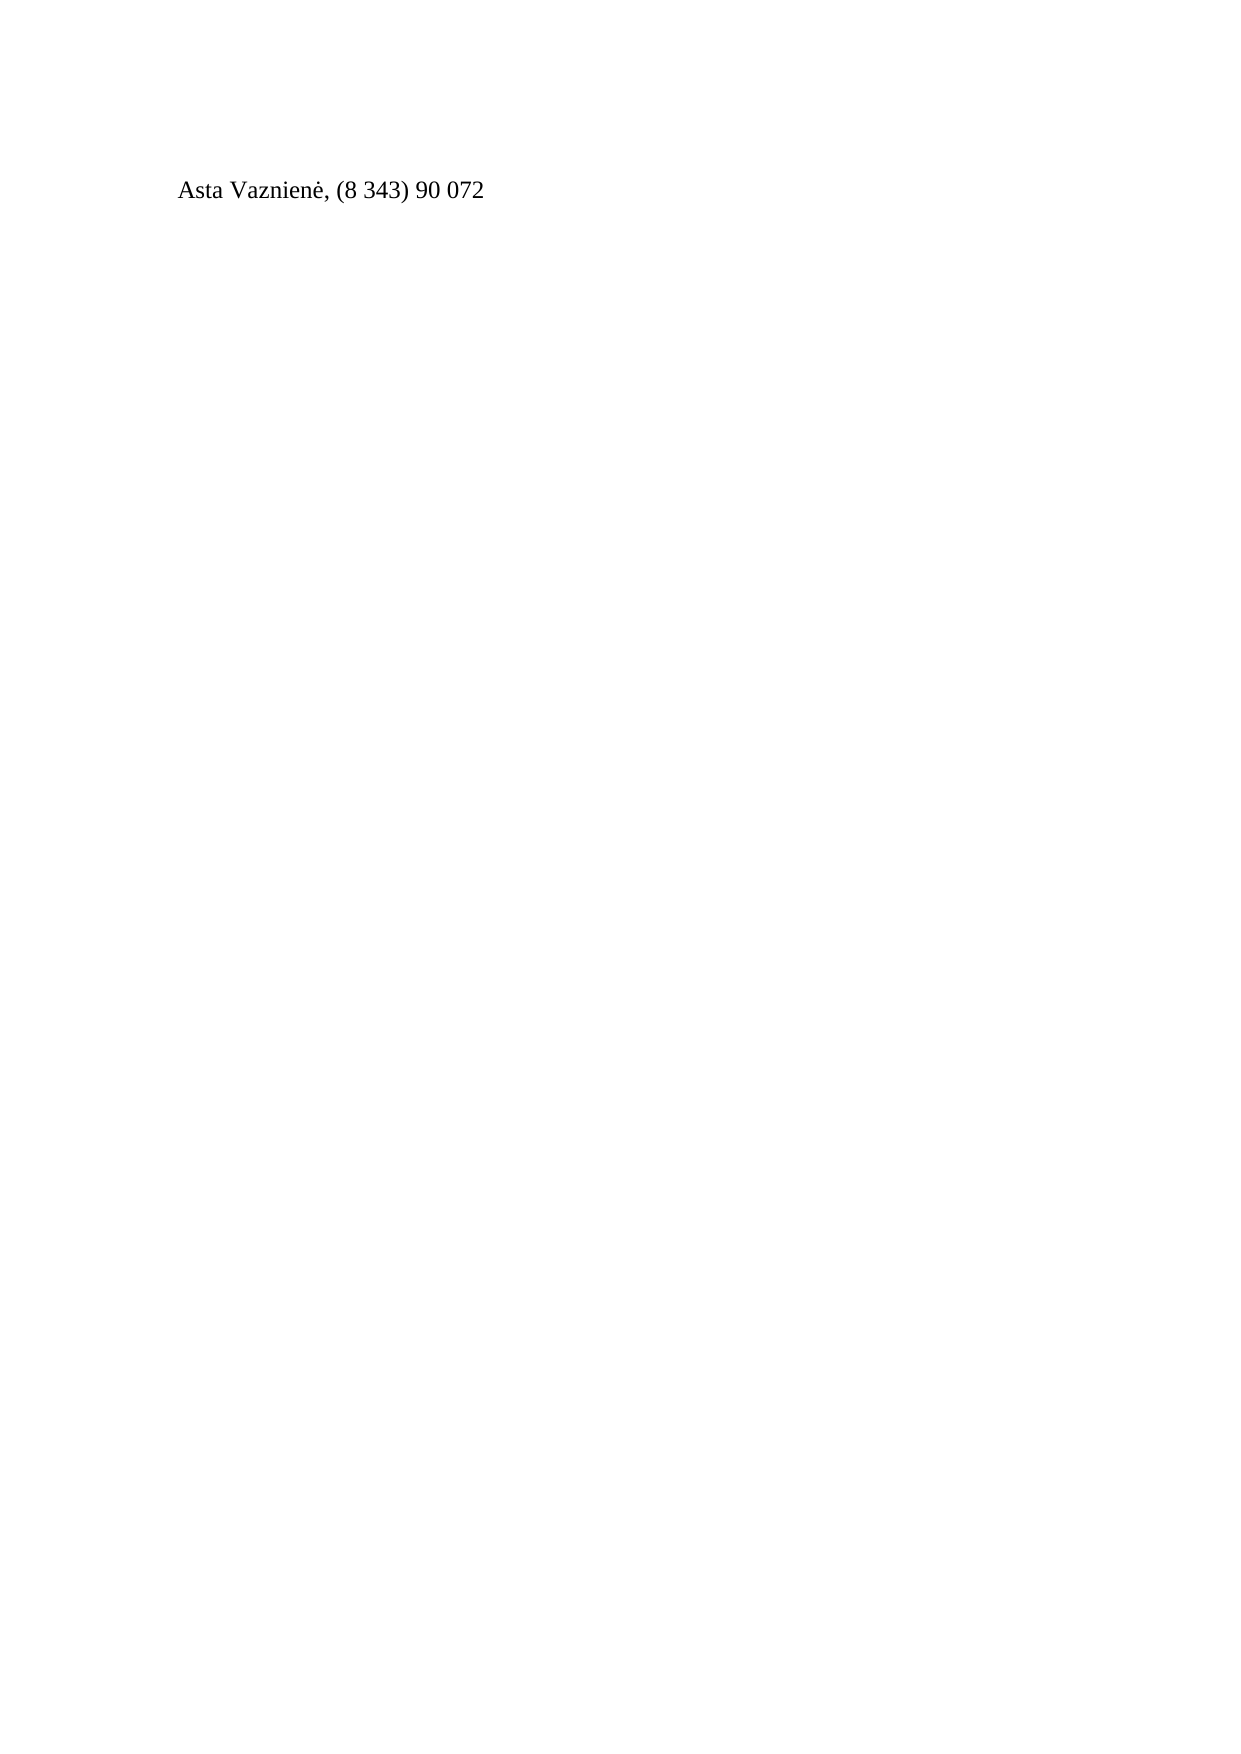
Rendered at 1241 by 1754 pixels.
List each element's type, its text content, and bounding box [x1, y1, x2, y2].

text Asta Vaznienė, (8 343) 90 072 [177, 176, 1181, 204]
